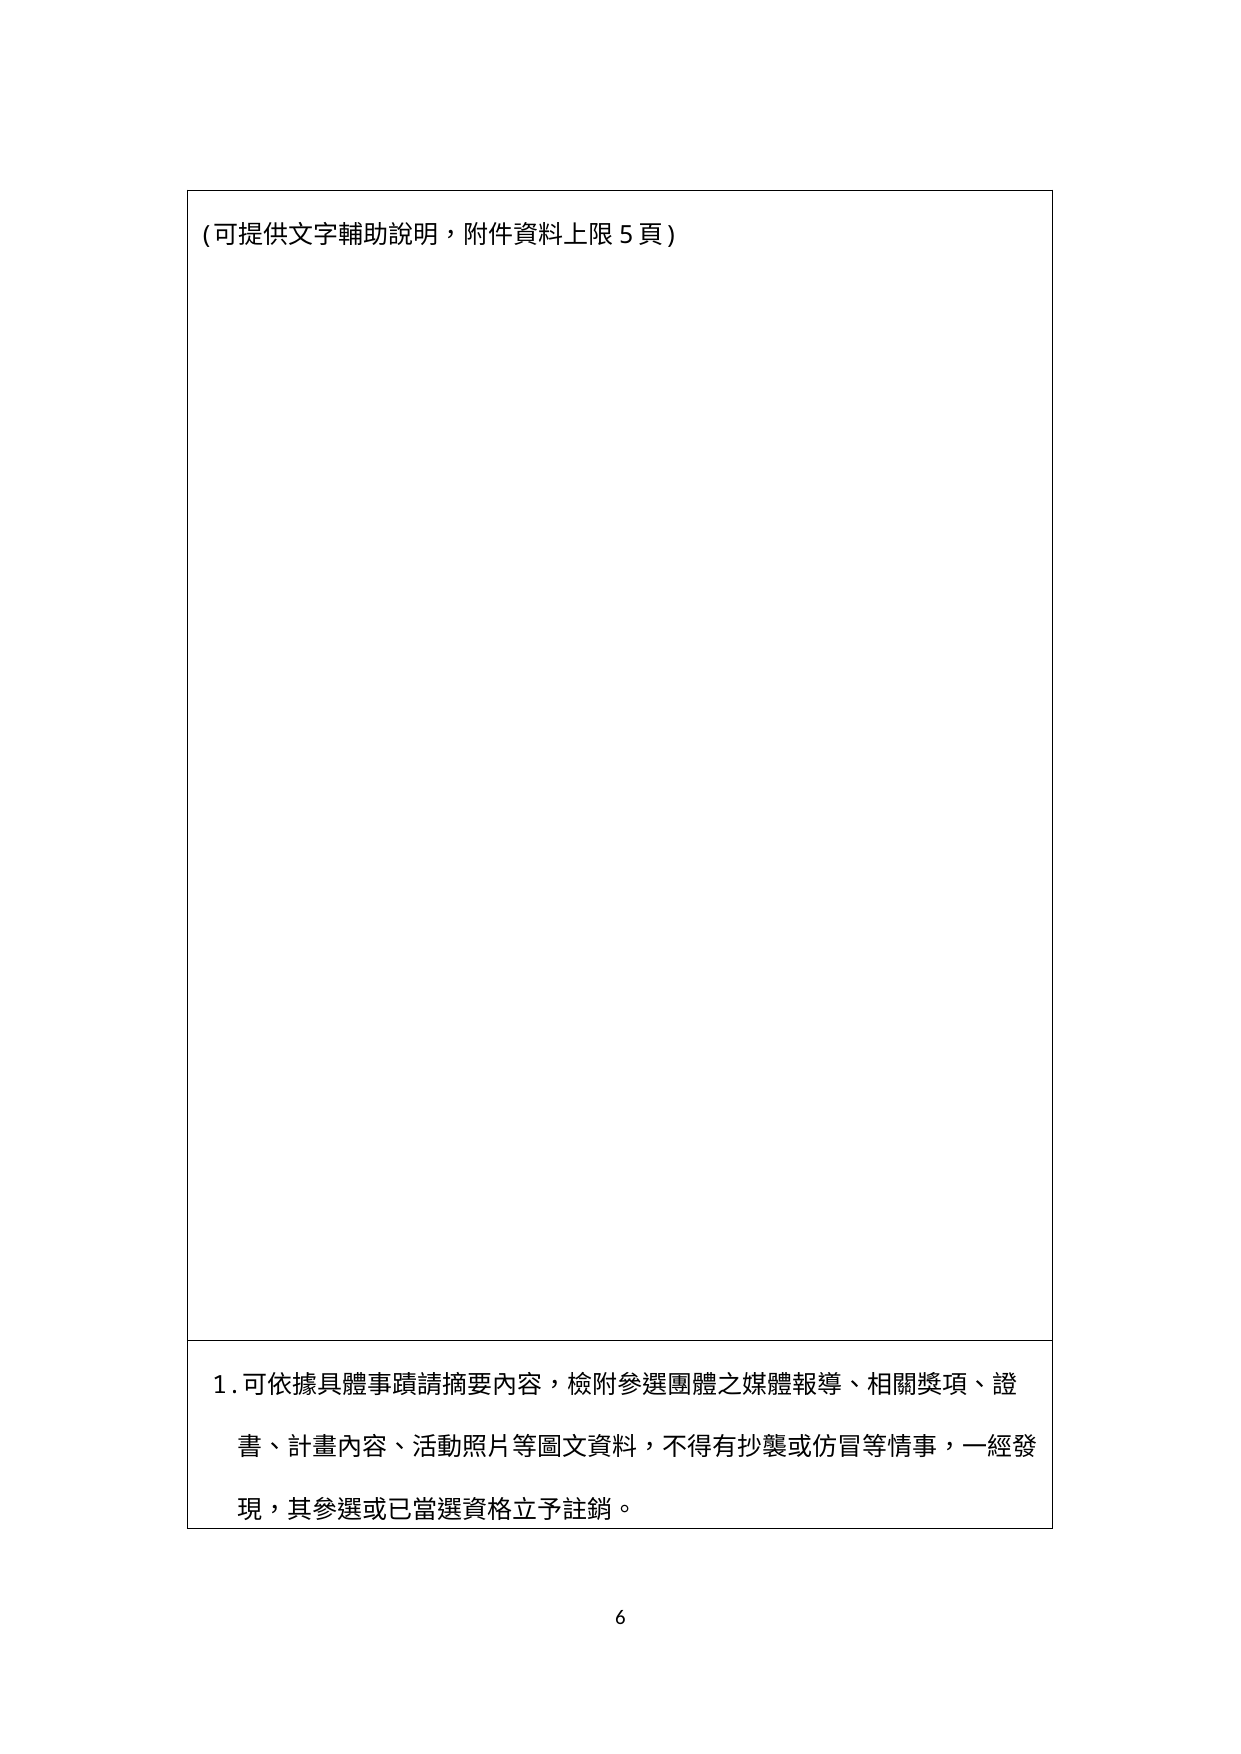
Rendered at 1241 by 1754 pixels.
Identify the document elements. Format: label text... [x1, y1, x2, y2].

table_cell 1.可依據具體事蹟請摘要內容，檢附參選團體之媒體報導、相關獎項、證書、計畫內容、活動照片等圖文資料，不得有抄襲或仿冒等情事，一經發現，其參選或已當選資格立予註銷。 [188, 1341, 1052, 1528]
table_header (可提供文字輔助說明，附件資料上限5頁) [188, 191, 1052, 1340]
